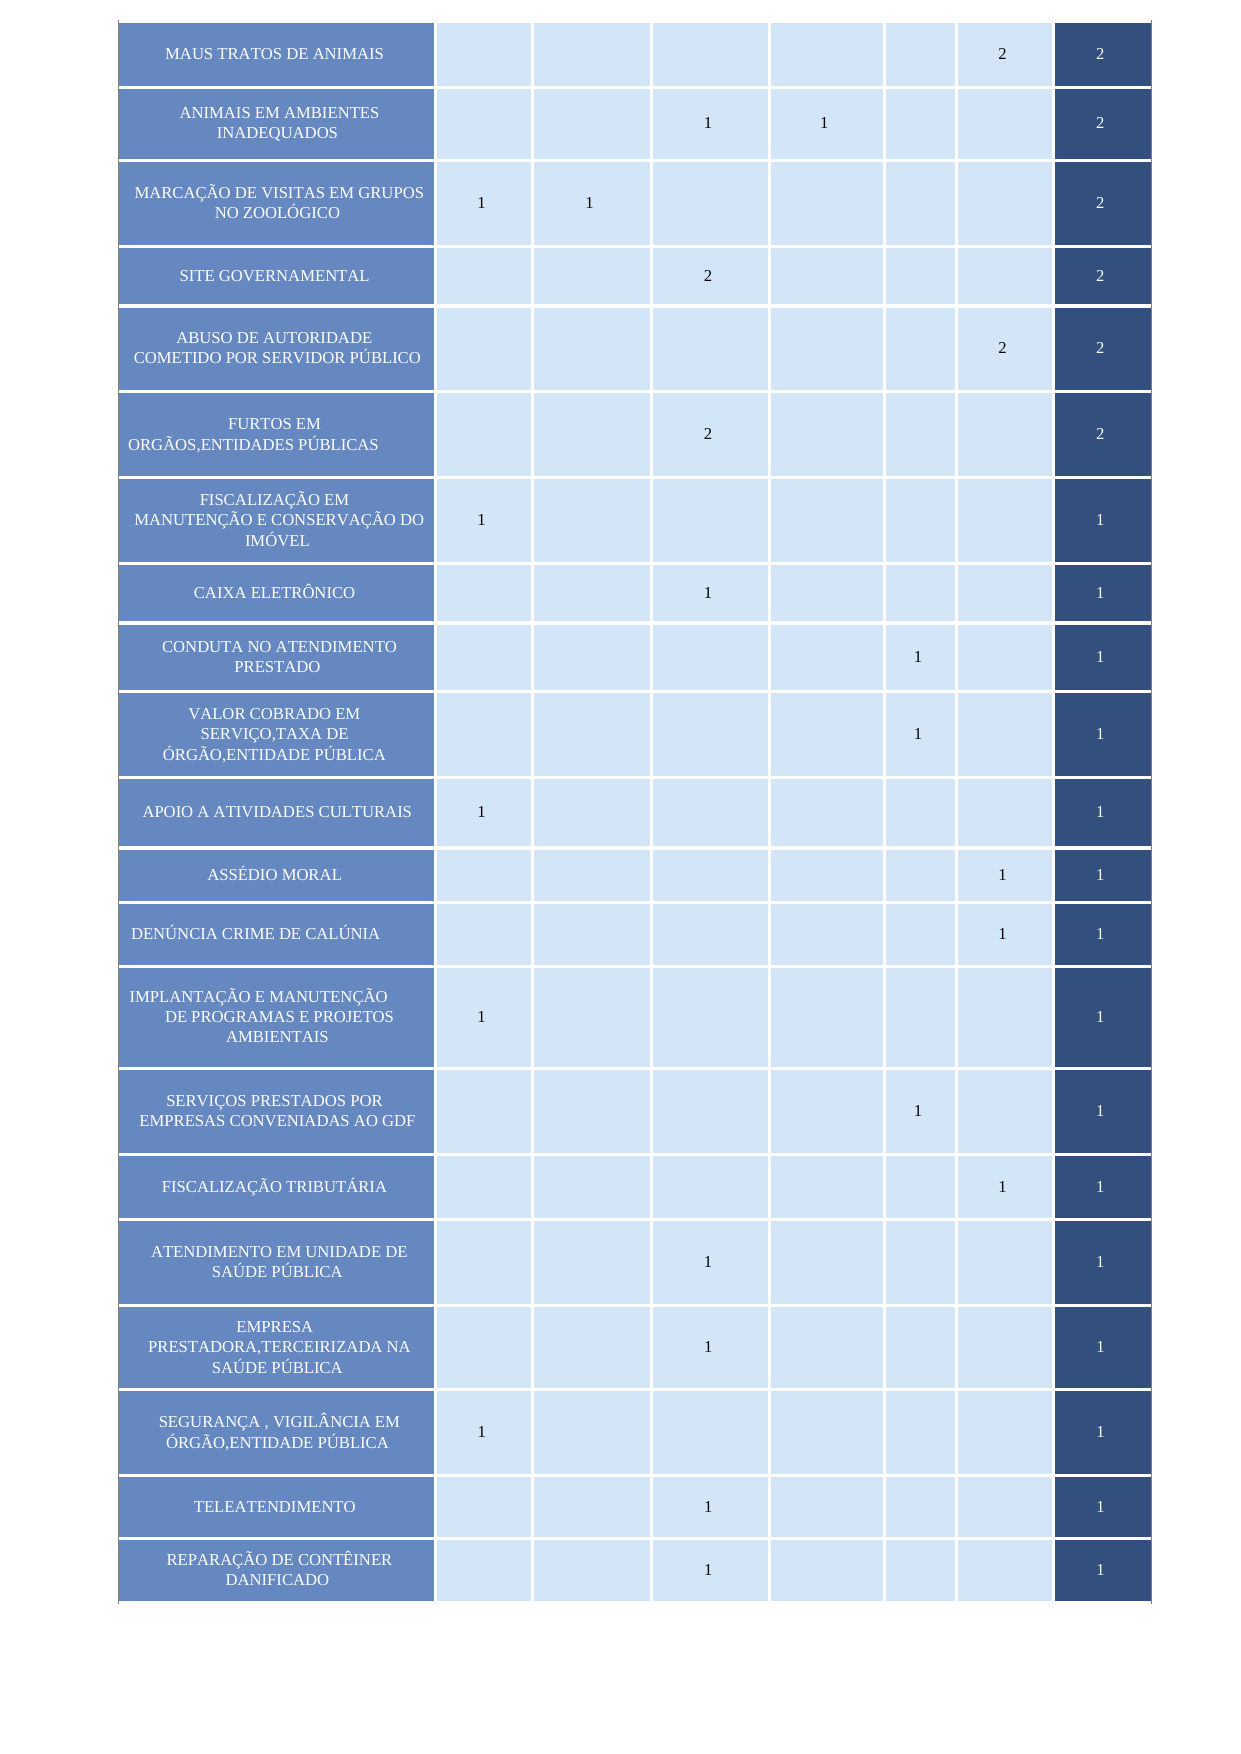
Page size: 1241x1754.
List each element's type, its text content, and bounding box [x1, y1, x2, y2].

table_cell 1 [1055, 850, 1151, 901]
table_cell [886, 850, 955, 901]
table_cell 1 [1055, 779, 1151, 846]
table_cell [534, 308, 650, 390]
table_cell [653, 479, 768, 562]
table_cell [886, 779, 955, 846]
table_cell 1 [1055, 968, 1151, 1067]
table_cell [534, 1070, 650, 1153]
table_cell 1 [1055, 1391, 1151, 1474]
table_cell [958, 1221, 1052, 1304]
table_cell 1 [653, 89, 768, 159]
table_cell [534, 89, 650, 159]
table_cell [886, 393, 955, 476]
table_cell ABUSO DE AUTORIDADE COMETIDO POR SERVIDOR PÚBLICO [119, 308, 434, 390]
table_cell 1 [886, 1070, 955, 1153]
table_cell [534, 625, 650, 690]
table_cell 2 [958, 23, 1052, 86]
table_cell [771, 1391, 883, 1474]
table_cell ATENDIMENTO EM UNIDADE DE SAÚDE PÚBLICA [119, 1221, 434, 1304]
table_cell 1 [437, 1391, 531, 1474]
table_cell [437, 1307, 531, 1388]
table_cell [886, 162, 955, 245]
table_cell [534, 850, 650, 901]
table_cell [534, 248, 650, 304]
table_cell [534, 1221, 650, 1304]
table_cell [771, 479, 883, 562]
table_cell [653, 904, 768, 965]
table_cell [534, 1540, 650, 1601]
table_cell [958, 1391, 1052, 1474]
table_cell 1 [1055, 1156, 1151, 1218]
table_cell [771, 23, 883, 86]
table_cell [771, 393, 883, 476]
table_cell [958, 565, 1052, 621]
table_cell [437, 1540, 531, 1601]
table_cell 1 [1055, 1540, 1151, 1601]
table_cell 1 [1055, 1070, 1151, 1153]
table_cell [771, 1540, 883, 1601]
table_cell [653, 23, 768, 86]
table_cell [958, 968, 1052, 1067]
table_cell [534, 23, 650, 86]
table_cell [958, 393, 1052, 476]
table_cell 1 [437, 479, 531, 562]
table_cell APOIO A ATIVIDADES CULTURAIS [119, 779, 434, 846]
table_cell 1 [1055, 1477, 1151, 1537]
table_cell MAUS TRATOS DE ANIMAIS [119, 23, 434, 86]
table_cell 2 [1055, 248, 1151, 304]
table_cell [534, 479, 650, 562]
table_cell 2 [1055, 308, 1151, 390]
table_cell 2 [1055, 23, 1151, 86]
table_cell 1 [1055, 479, 1151, 562]
table_cell [653, 968, 768, 1067]
table_cell 1 [437, 779, 531, 846]
table_cell [958, 162, 1052, 245]
table_cell [653, 779, 768, 846]
table_cell [437, 393, 531, 476]
table_cell [958, 625, 1052, 690]
table_cell 1 [1055, 565, 1151, 621]
table_cell [958, 779, 1052, 846]
table_cell [653, 1156, 768, 1218]
table_cell [534, 779, 650, 846]
table_cell [437, 565, 531, 621]
table_cell [437, 308, 531, 390]
table_cell [771, 1070, 883, 1153]
table_cell [886, 308, 955, 390]
table_cell [958, 89, 1052, 159]
table_cell 1 [1055, 1307, 1151, 1388]
table_cell 2 [653, 248, 768, 304]
table_cell 1 [1055, 625, 1151, 690]
table_cell [886, 23, 955, 86]
table_cell FISCALIZAÇÃO TRIBUTÁRIA [119, 1156, 434, 1218]
table_cell FURTOS EM ORGÃOS,ENTIDADES PÚBLICAS [119, 393, 434, 476]
table_cell [886, 904, 955, 965]
table_cell IMPLANTAÇÃO E MANUTENÇÃO DE PROGRAMAS E PROJETOS AMBIENTAIS [119, 968, 434, 1067]
table_cell ASSÉDIO MORAL [119, 850, 434, 901]
table_cell [886, 89, 955, 159]
table_cell 1 [1055, 1221, 1151, 1304]
table_cell [886, 1391, 955, 1474]
table_cell SERVIÇOS PRESTADOS POR EMPRESAS CONVENIADAS AO GDF [119, 1070, 434, 1153]
table_cell 1 [653, 1307, 768, 1388]
table_cell 1 [653, 1477, 768, 1537]
table_cell [534, 1156, 650, 1218]
table_cell [653, 693, 768, 776]
table_cell MARCAÇÃO DE VISITAS EM GRUPOS NO ZOOLÓGICO [119, 162, 434, 245]
table_cell 2 [958, 308, 1052, 390]
table_cell 1 [1055, 904, 1151, 965]
table_cell [653, 1391, 768, 1474]
table_cell [771, 565, 883, 621]
table_cell [534, 565, 650, 621]
table_cell [771, 1307, 883, 1388]
table_cell [886, 1156, 955, 1218]
table_cell 1 [958, 904, 1052, 965]
table_cell [771, 625, 883, 690]
table_cell 1 [534, 162, 650, 245]
table_cell [886, 1477, 955, 1537]
table_cell [437, 248, 531, 304]
table_cell [653, 162, 768, 245]
table_cell [886, 1307, 955, 1388]
table_cell [886, 1540, 955, 1601]
table_cell [653, 625, 768, 690]
table_cell 1 [958, 1156, 1052, 1218]
table_cell 1 [771, 89, 883, 159]
table_cell [771, 779, 883, 846]
table_cell [771, 968, 883, 1067]
table_cell [437, 1070, 531, 1153]
table_cell [534, 1477, 650, 1537]
table_cell [771, 1477, 883, 1537]
table_cell [437, 850, 531, 901]
table_cell [886, 1221, 955, 1304]
table_cell [771, 693, 883, 776]
table_cell [534, 693, 650, 776]
table_cell [958, 1070, 1052, 1153]
table_cell [958, 1477, 1052, 1537]
table_cell 1 [1055, 693, 1151, 776]
table_cell [886, 248, 955, 304]
table_cell [437, 693, 531, 776]
table_cell [653, 308, 768, 390]
table_cell [958, 479, 1052, 562]
table_cell [534, 1307, 650, 1388]
table_cell 1 [653, 565, 768, 621]
table_cell 1 [653, 1540, 768, 1601]
table_cell 1 [653, 1221, 768, 1304]
table_cell [771, 248, 883, 304]
table_cell [437, 89, 531, 159]
table_cell [437, 1221, 531, 1304]
table_cell VALOR COBRADO EM SERVIÇO,TAXA DE ÓRGÃO,ENTIDADE PÚBLICA [119, 693, 434, 776]
table_cell [437, 1156, 531, 1218]
table_cell [886, 968, 955, 1067]
table_cell [771, 850, 883, 901]
table_cell [958, 1540, 1052, 1601]
table_cell [437, 1477, 531, 1537]
table_cell [771, 1156, 883, 1218]
table_cell [437, 904, 531, 965]
table_cell [958, 693, 1052, 776]
table_cell [534, 393, 650, 476]
table_cell CAIXA ELETRÔNICO [119, 565, 434, 621]
table_cell 2 [1055, 89, 1151, 159]
table_cell [958, 248, 1052, 304]
table_cell 2 [1055, 162, 1151, 245]
table_cell 2 [653, 393, 768, 476]
table_cell [886, 479, 955, 562]
table_cell 1 [437, 968, 531, 1067]
table_cell [886, 565, 955, 621]
table_cell 1 [437, 162, 531, 245]
table_cell [437, 625, 531, 690]
table_cell [534, 968, 650, 1067]
table_cell FISCALIZAÇÃO EM MANUTENÇÃO E CONSERVAÇÃO DO IMÓVEL [119, 479, 434, 562]
table_cell 2 [1055, 393, 1151, 476]
table_cell REPARAÇÃO DE CONTÊINER DANIFICADO [119, 1540, 434, 1601]
table_cell [771, 1221, 883, 1304]
table_cell ANIMAIS EM AMBIENTES INADEQUADOS [119, 89, 434, 159]
table_cell [534, 1391, 650, 1474]
table_cell 1 [958, 850, 1052, 901]
table_cell [771, 904, 883, 965]
table_cell [958, 1307, 1052, 1388]
table_cell CONDUTA NO ATENDIMENTO PRESTADO [119, 625, 434, 690]
table_cell 1 [886, 693, 955, 776]
table_cell [437, 23, 531, 86]
table_cell [771, 162, 883, 245]
table_cell [771, 308, 883, 390]
table_cell SITE GOVERNAMENTAL [119, 248, 434, 304]
table_cell DENÚNCIA CRIME DE CALÚNIA [119, 904, 434, 965]
table_cell EMPRESA PRESTADORA,TERCEIRIZADA NA SAÚDE PÚBLICA [119, 1307, 434, 1388]
table_cell 1 [886, 625, 955, 690]
table_cell [653, 1070, 768, 1153]
table_cell [653, 850, 768, 901]
table_cell [534, 904, 650, 965]
table_cell SEGURANÇA , VIGILÂNCIA EM ÓRGÃO,ENTIDADE PÚBLICA [119, 1391, 434, 1474]
table_cell TELEATENDIMENTO [119, 1477, 434, 1537]
